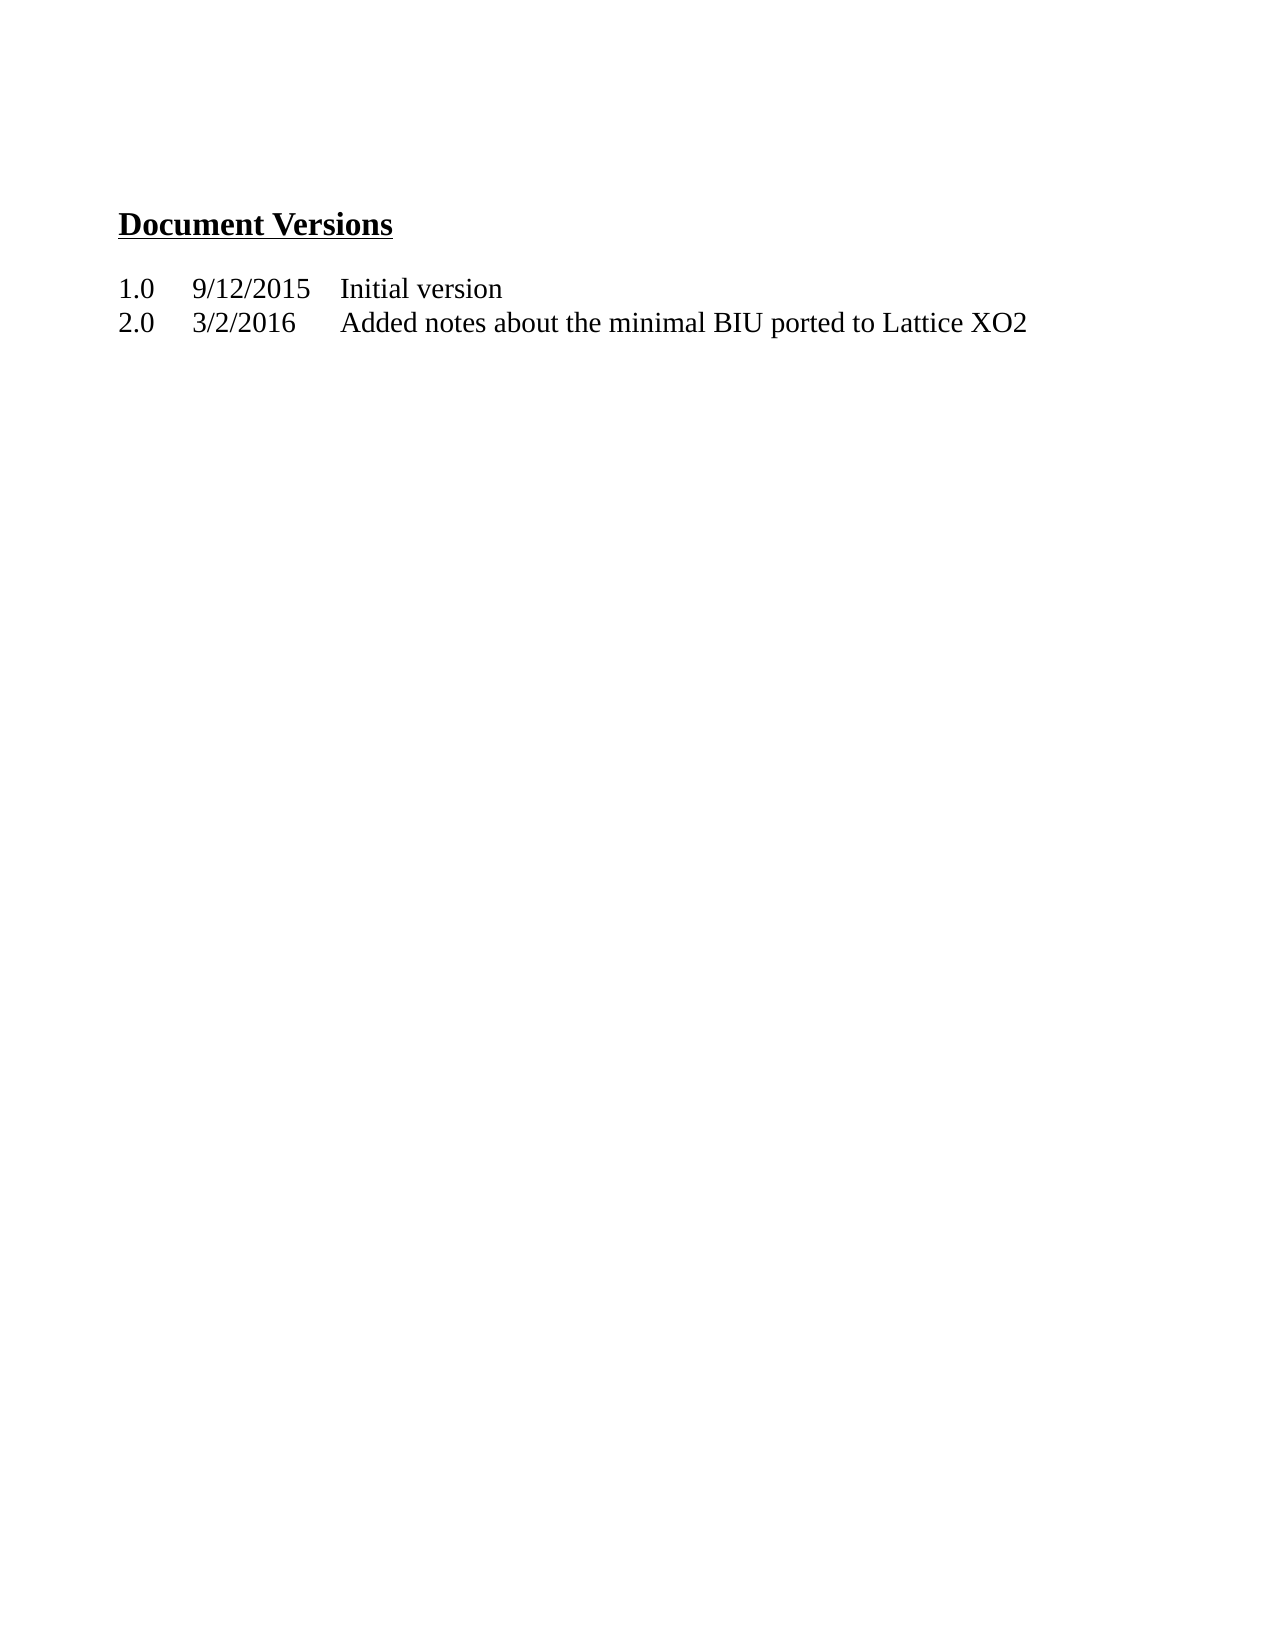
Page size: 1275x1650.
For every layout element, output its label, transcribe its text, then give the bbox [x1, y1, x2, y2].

text Document Versions [118, 204, 1157, 243]
text 1.0 9/12/2015 Initial version [118, 271, 1157, 305]
text 2.0 3/2/2016 Added notes about the minimal BIU ported to Lattice XO2 [118, 305, 1157, 338]
